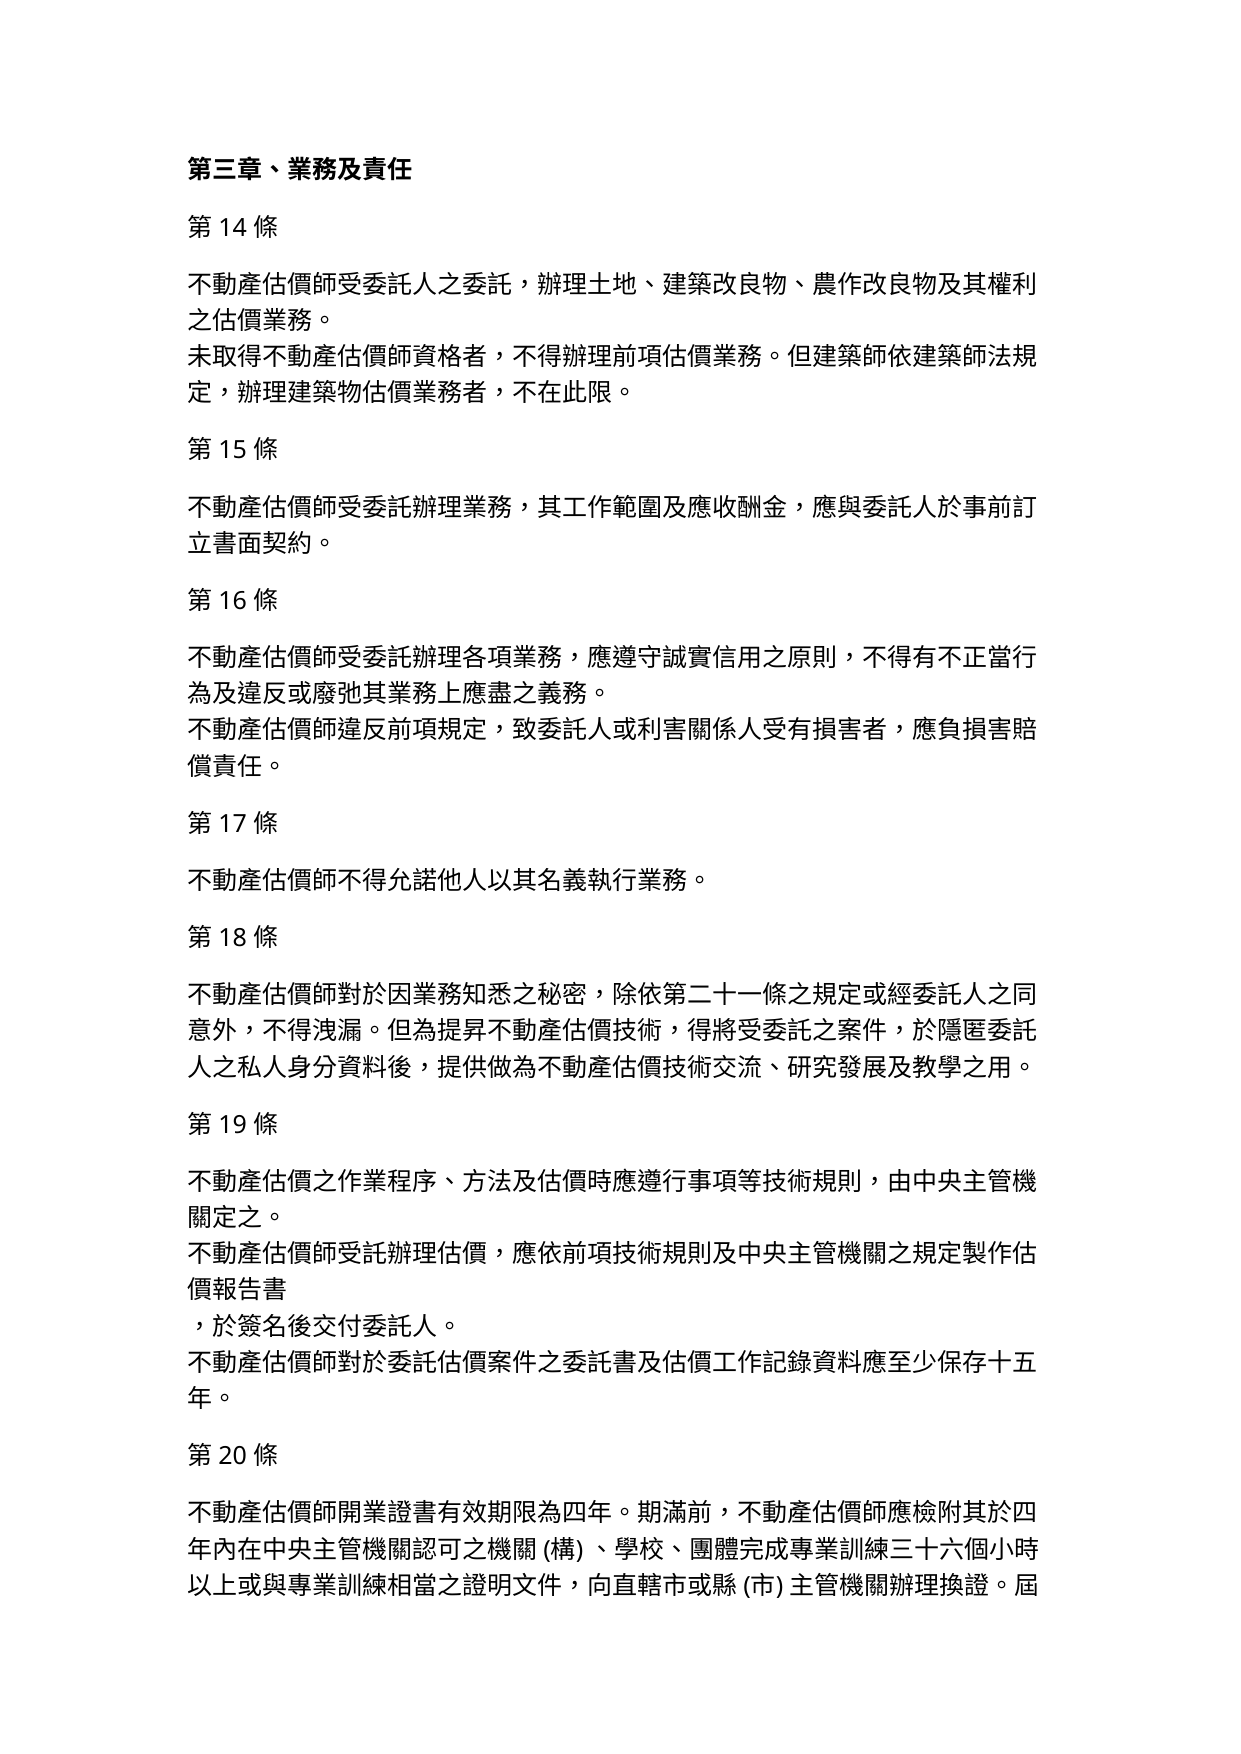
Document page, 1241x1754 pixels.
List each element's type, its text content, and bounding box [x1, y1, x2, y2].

text 第 20 條 [187, 1436, 1053, 1472]
text 不動產估價師受委託辦理各項業務，應遵守誠實信用之原則，不得有不正當行為及違反或廢弛其業務上應盡之義務。 不動產估價師違反前項規定，致委託人或利害關係人受有損害者，應負損害賠償責任。 [187, 637, 1053, 782]
text 不動產估價之作業程序、方法及估價時應遵行事項等技術規則，由中央主管機關定之。 不動產估價師受託辦理估價，應依前項技術規則及中央主管機關之規定製作估價報告書 ，於簽名後交付委託人。 不動產估價師對於委託估價案件之委託書及估價工作記錄資料應至少保存十五年。 [187, 1161, 1053, 1415]
subtitle 第三章、業務及責任 [187, 150, 1053, 186]
text 不動產估價師不得允諾他人以其名義執行業務。 [187, 860, 1053, 897]
text 第 16 條 [187, 580, 1053, 617]
text 第 19 條 [187, 1104, 1053, 1140]
text 第 14 條 [187, 207, 1053, 243]
text 不動產估價師受委託人之委託，辦理土地、建築改良物、農作改良物及其權利之估價業務。 未取得不動產估價師資格者，不得辦理前項估價業務。但建築師依建築師法規定，辦理建築物估價業務者，不在此限。 [187, 264, 1053, 409]
text 第 18 條 [187, 917, 1053, 954]
text 第 17 條 [187, 803, 1053, 839]
text 不動產估價師對於因業務知悉之秘密，除依第二十一條之規定或經委託人之同意外，不得洩漏。但為提昇不動產估價技術，得將受委託之案件，於隱匿委託人之私人身分資料後，提供做為不動產估價技術交流、研究發展及教學之用。 [187, 974, 1053, 1083]
text 第 15 條 [187, 430, 1053, 466]
text 不動產估價師開業證書有效期限為四年。期滿前，不動產估價師應檢附其於四年內在中央主管機關認可之機關 (構) 、學校、團體完成專業訓練三十六個小時以上或與專業訓練相當之證明文件，向直轄市或縣 (市) 主管機關辦理換證。屆 [187, 1493, 1053, 1602]
text 不動產估價師受委託辦理業務，其工作範圍及應收酬金，應與委託人於事前訂立書面契約。 [187, 487, 1053, 559]
